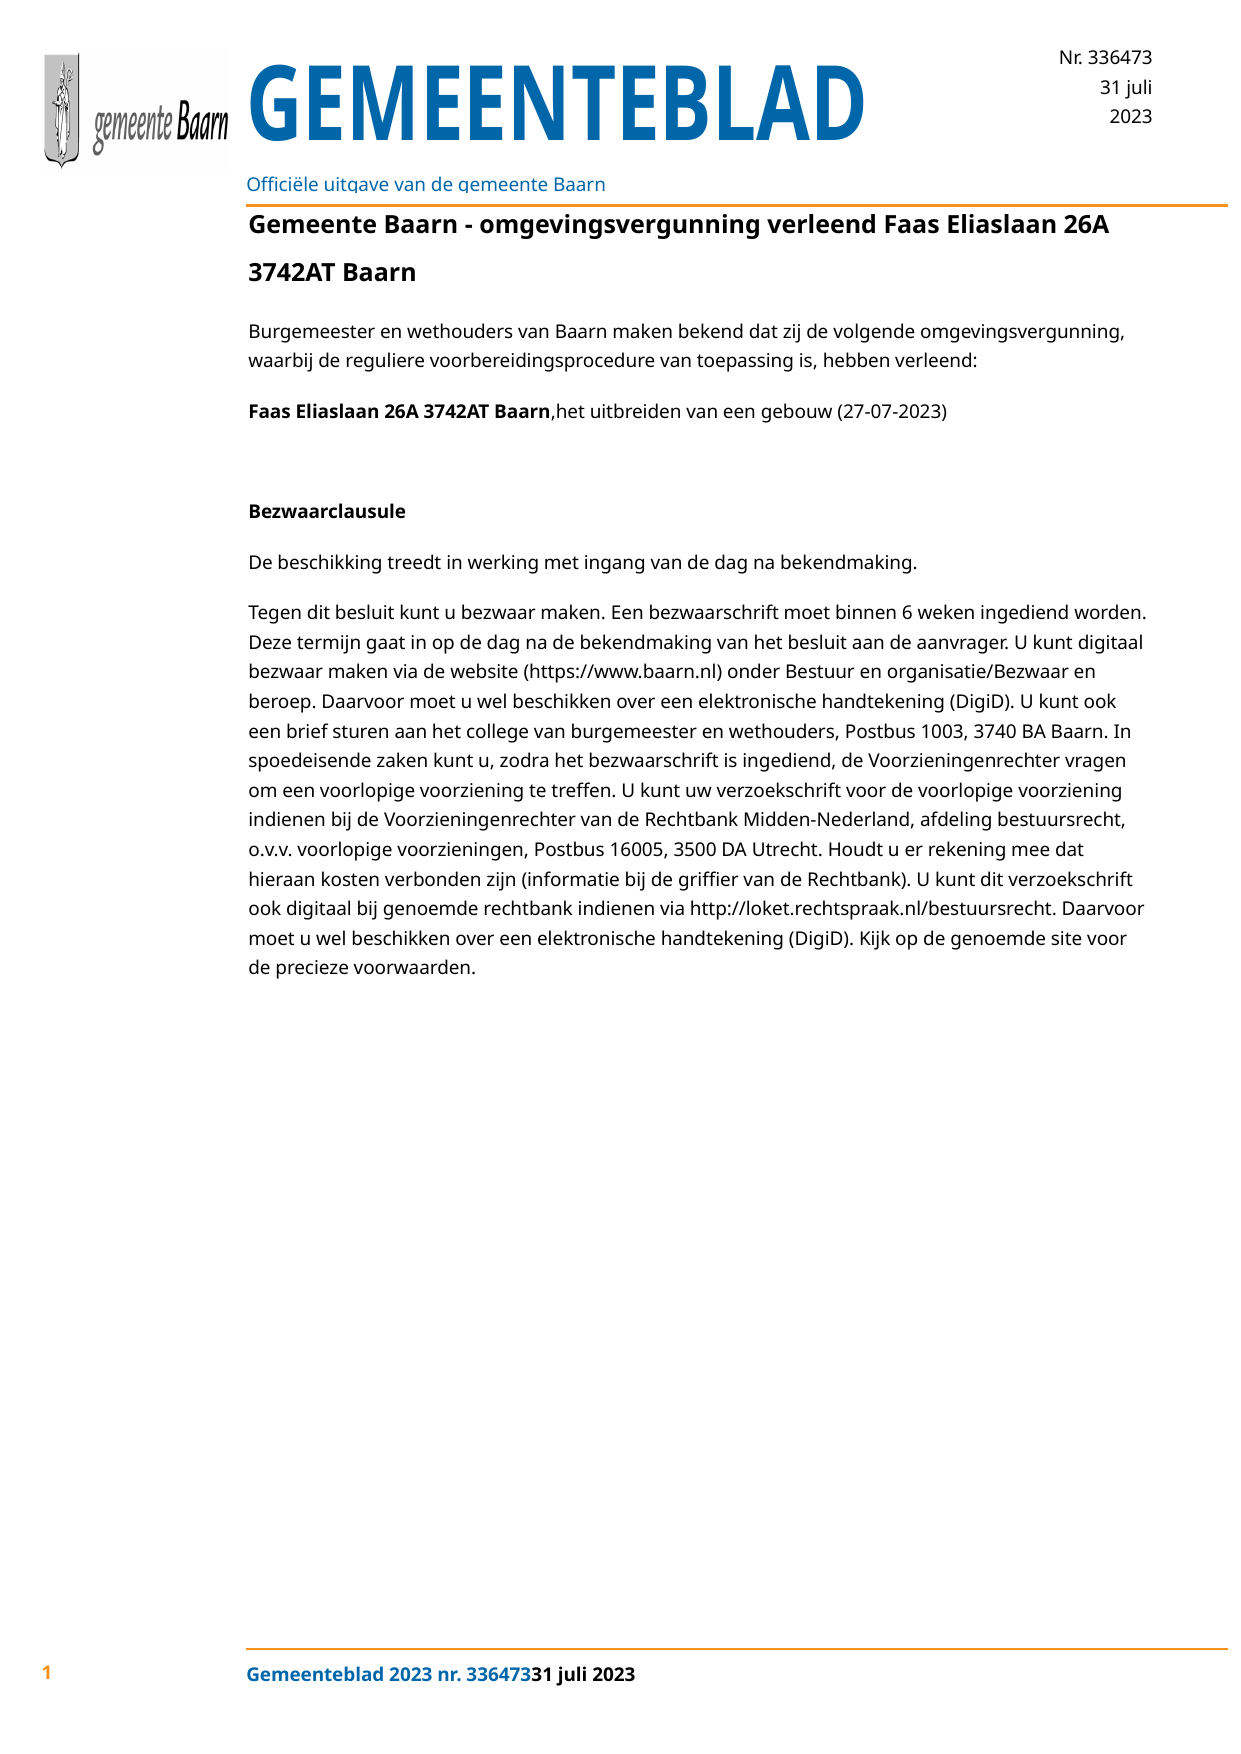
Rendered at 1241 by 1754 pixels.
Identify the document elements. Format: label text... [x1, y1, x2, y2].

picture [41, 47, 231, 172]
text De beschikking treedt in werking met ingang van de dag na bekendmaking. [248, 549, 1152, 575]
text Tegen dit besluit kunt u bezwaar maken. Een bezwaarschrift moet binnen 6 weken ingediend worden. Deze termijn gaat in op de dag na de bekendmaking van het besluit aan de aanvrager. U kunt digitaal bezwaar maken via de website (https://www.baarn.nl) onder Bestuur en organisatie/Bezwaar en beroep. Daarvoor moet u wel beschikken over een elektronische handtekening (DigiD). U kunt ook een brief sturen aan het college van burgemeester en wethouders, Postbus 1003, 3740 BA Baarn. In spoedeisende zaken kunt u, zodra het bezwaarschrift is ingediend, de Voorzieningenrechter vragen om een voorlopige voorziening te treffen. U kunt uw verzoekschrift voor de voorlopige voorziening indienen bij de Voorzieningenrechter van de Rechtbank Midden-Nederland, afdeling bestuursrecht, o.v.v. voorlopige voorzieningen, Postbus 16005, 3500 DA Utrecht. Houdt u er rekening mee dat hieraan kosten verbonden zijn (informatie bij de griffier van de Rechtbank). U kunt dit verzoekschrift ook digitaal bij genoemde rechtbank indienen via http://loket.rechtspraak.nl/bestuursrecht. Daarvoor moet u wel beschikken over een elektronische handtekening (DigiD). Kijk op de genoemde site voor de precieze voorwaarden. [248, 599, 1152, 980]
text Faas Eliaslaan 26A 3742AT Baarn,het uitbreiden van een gebouw (27-07-2023) [248, 398, 1152, 424]
text Bezwaarclausule [248, 499, 1152, 524]
text Burgemeester en wethouders van Baarn maken bekend dat zij de volgende omgevingsvergunning, waarbij de reguliere voorbereidingsprocedure van toepassing is, hebben verleend: [248, 318, 1152, 373]
text Gemeente Baarn - omgevingsvergunning verleend Faas Eliaslaan 26A 3742AT Baarn [248, 207, 1152, 288]
